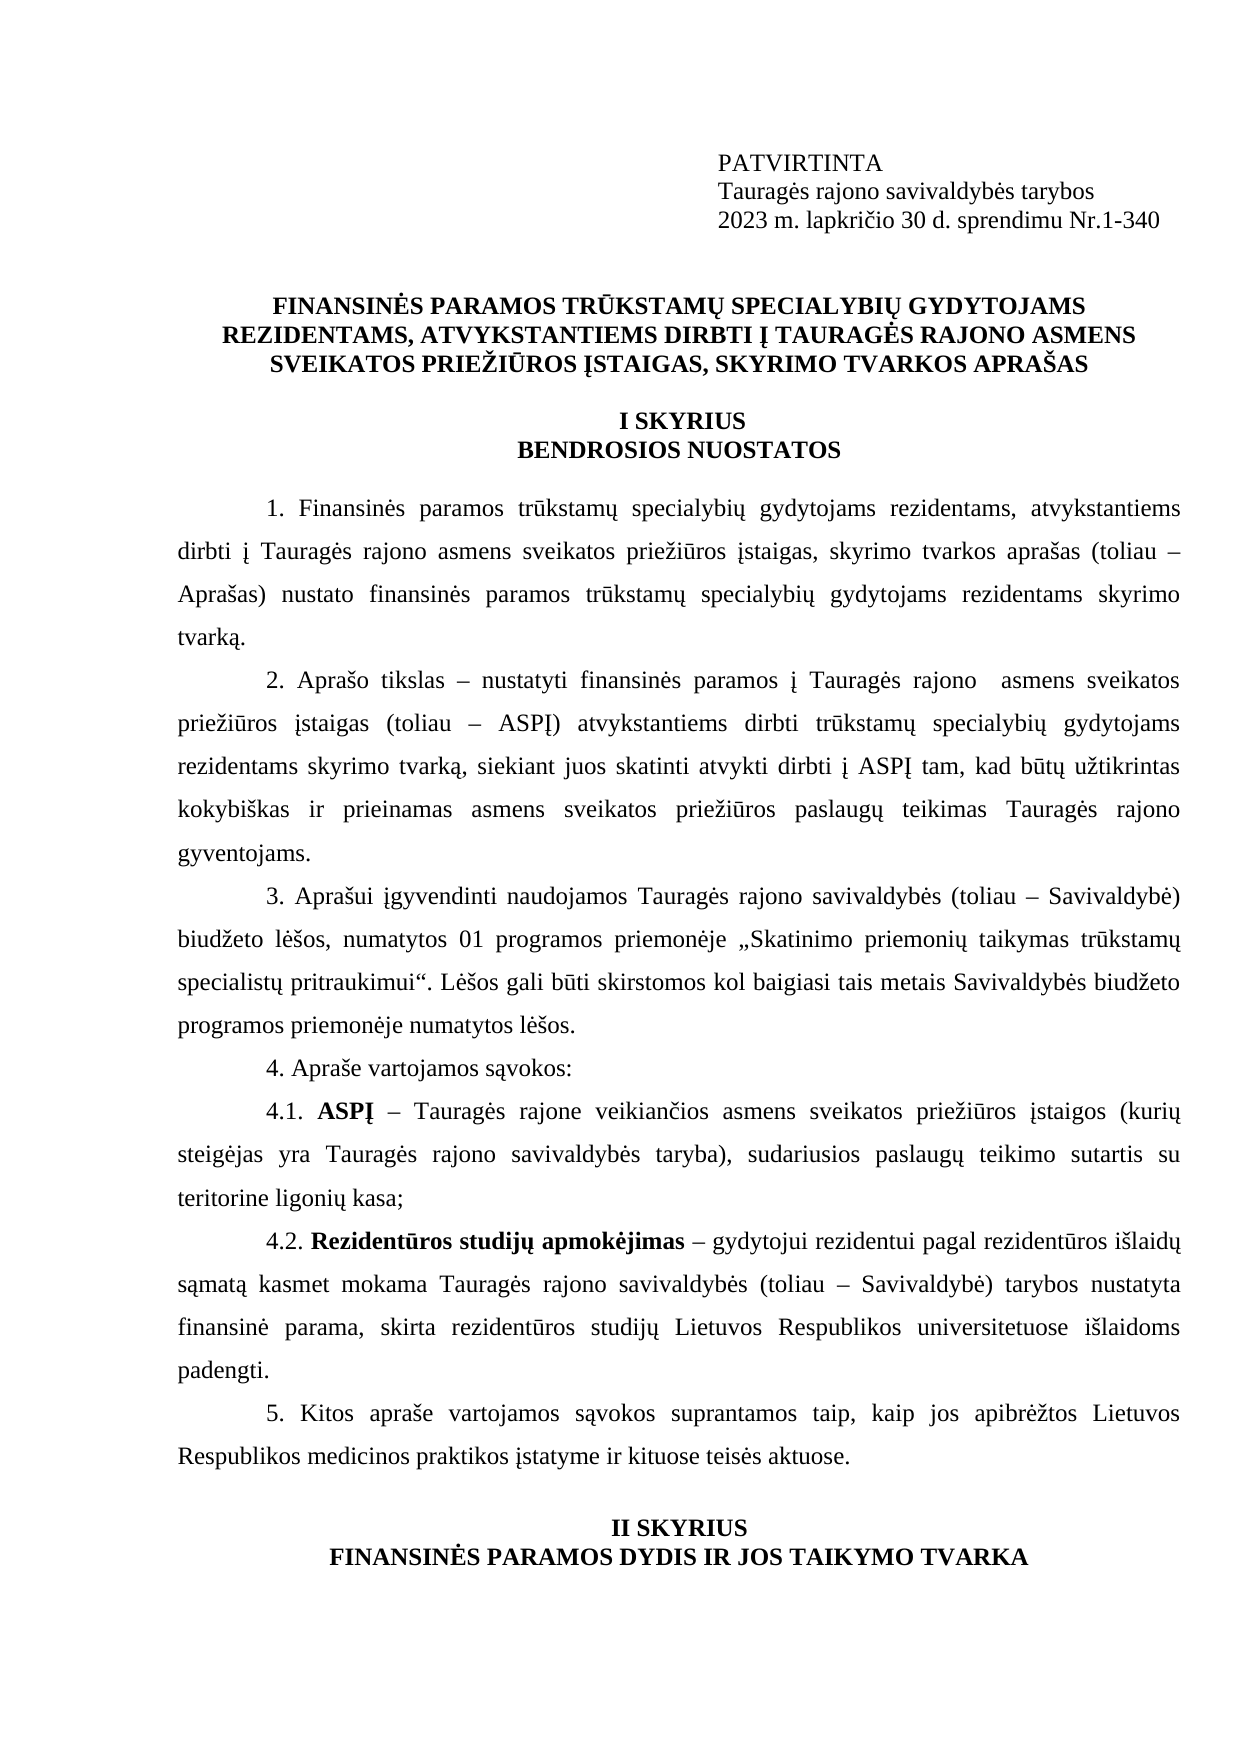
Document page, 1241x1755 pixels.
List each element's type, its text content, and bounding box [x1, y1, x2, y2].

text 3. Aprašui įgyvendinti naudojamos Tauragės rajono savivaldybės (toliau – Savivaldybė) biudžeto lėšos, numatytos 01 programos priemonėje „Skatinimo priemonių taikymas trūkstamų specialistų pritraukimui“. Lėšos gali būti skirstomos kol baigiasi tais metais Savivaldybės biudžeto programos priemonėje numatytos lėšos. [177, 881, 1181, 1039]
text BENDROSIOS NUOSTATOS [177, 435, 1181, 464]
text 4.1. ASPĮ – Tauragės rajone veikiančios asmens sveikatos priežiūros įstaigos (kurių steigėjas yra Tauragės rajono savivaldybės taryba), sudariusios paslaugų teikimo sutartis su teritorine ligonių kasa; [177, 1096, 1181, 1211]
text 2023 m. lapkričio 30 d. sprendimu Nr.1-340 [582, 205, 1181, 234]
text 1. Finansinės paramos trūkstamų specialybių gydytojams rezidentams, atvykstantiems dirbti į Tauragės rajono asmens sveikatos priežiūros įstaigas, skyrimo tvarkos aprašas (toliau – Aprašas) nustato finansinės paramos trūkstamų specialybių gydytojams rezidentams skyrimo tvarką. [177, 493, 1181, 651]
text FINANSINĖS PARAMOS DYDIS IR JOS TAIKYMO TVARKA [177, 1542, 1181, 1571]
text 4. Apraše vartojamos sąvokos: [177, 1053, 1181, 1082]
text II SKYRIUS [177, 1513, 1181, 1542]
text FINANSINĖS PARAMOS TRŪKSTAMŲ SPECIALYBIŲ GYDYTOJAMS REZIDENTAMS, ATVYKSTANTIEMS DIRBTI Į TAURAGĖS RAJONO ASMENS SVEIKATOS PRIEŽIŪROS ĮSTAIGAS, SKYRIMO TVARKOS APRAŠAS [177, 291, 1181, 378]
text PATVIRTINTA [582, 148, 1181, 176]
text 4.2. Rezidentūros studijų apmokėjimas – gydytojui rezidentui pagal rezidentūros išlaidų sąmatą kasmet mokama Tauragės rajono savivaldybės (toliau – Savivaldybė) tarybos nustatyta finansinė parama, skirta rezidentūros studijų Lietuvos Respublikos universitetuose išlaidoms padengti. [177, 1226, 1181, 1384]
text 5. Kitos apraše vartojamos sąvokos suprantamos taip, kaip jos apibrėžtos Lietuvos Respublikos medicinos praktikos įstatyme ir kituose teisės aktuose. [177, 1398, 1181, 1470]
text I SKYRIUS [177, 406, 1181, 435]
text Tauragės rajono savivaldybės tarybos [582, 176, 1181, 205]
text 2. Aprašo tikslas – nustatyti finansinės paramos į Tauragės rajono asmens sveikatos priežiūros įstaigas (toliau – ASPĮ) atvykstantiems dirbti trūkstamų specialybių gydytojams rezidentams skyrimo tvarką, siekiant juos skatinti atvykti dirbti į ASPĮ tam, kad būtų užtikrintas kokybiškas ir prieinamas asmens sveikatos priežiūros paslaugų teikimas Tauragės rajono gyventojams. [177, 665, 1181, 866]
